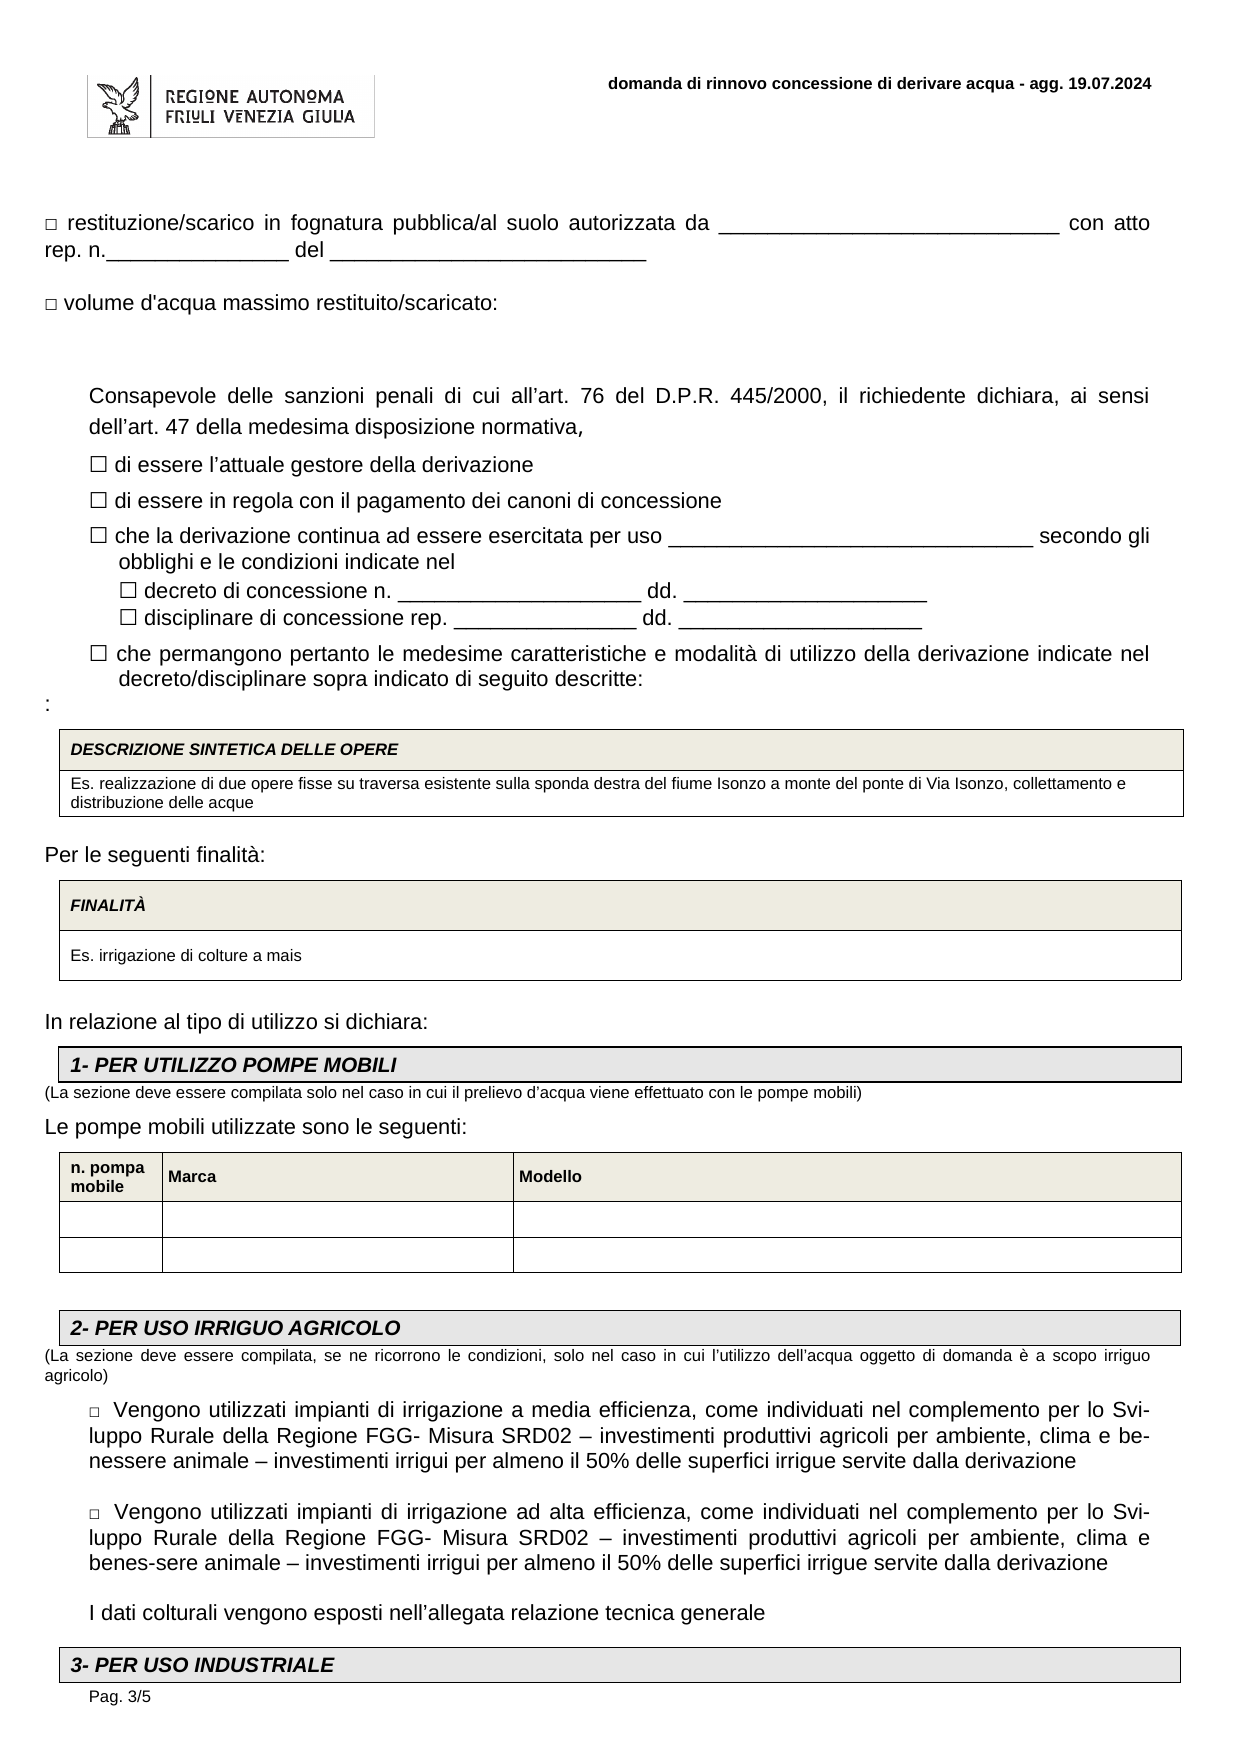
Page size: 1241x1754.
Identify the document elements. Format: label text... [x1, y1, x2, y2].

text Consapevole delle sanzioni penali di cui all’art. 76 del D.P.R. 445/2000, il richiedente dichiara, ai sensi dell’art. 47 della medesima disposizione normativa, [89, 382, 1152, 442]
table_header 1- PER UTILIZZO POMPE MOBILI [59, 1048, 1181, 1081]
table_header DESCRIZIONE SINTETICA DELLE OPERE [60, 730, 1183, 770]
table_cell [60, 1238, 162, 1272]
text Le pompe mobili utilizzate sono le seguenti: [44, 1114, 1152, 1139]
table_cell Es. realizzazione di due opere fisse su traversa esistente sulla sponda destra del fiume Isonzo a monte del ponte di Via Isonzo, collettamento e distribuzione delle acque [60, 771, 1183, 816]
table_cell Es. irrigazione di colture a mais [60, 931, 1181, 979]
table_header Modello [514, 1153, 1181, 1201]
table_cell [514, 1238, 1181, 1272]
text (La sezione deve essere compilata, se ne ricorrono le condizioni, solo nel caso in cui l’utilizzo dell’acqua oggetto di domanda è a scopo irriguo agricolo) [44, 1346, 1152, 1384]
table_header 2- PER USO IRRIGUO AGRICOLO [60, 1311, 1180, 1345]
text ☐ di essere l’attuale gestore della derivazione [89, 452, 1152, 477]
text ☐ volume d'acqua massimo restituito/scaricato: [44, 287, 1152, 317]
table_header Marca [163, 1153, 513, 1201]
table_header n. pompa mobile [60, 1153, 162, 1201]
text ☐ Vengono utilizzati impianti di irrigazione a media efficienza, come individuati nel complemento per lo Svi-luppo Rurale della Regione FGG- Misura SRD02 – investimenti produttivi agricoli per ambiente, clima e be-nessere animale – investimenti irrigui per almeno il 50% delle superfici irrigue servite dalla derivazione [89, 1397, 1152, 1473]
text Per le seguenti finalità: [44, 842, 1152, 867]
text In relazione al tipo di utilizzo si dichiara: [44, 1009, 1152, 1034]
text ☐ restituzione/scarico in fognatura pubblica/al suolo autorizzata da ____________________________ con atto rep. n._______________ del __________________________ [44, 207, 1152, 262]
text ☐ decreto di concessione n. ____________________ dd. ____________________ [89, 574, 1152, 605]
table_cell [163, 1238, 513, 1272]
table_cell [60, 1202, 162, 1237]
text ☐ di essere in regola con il pagamento dei canoni di concessione [89, 488, 1152, 513]
table_header 3- PER USO INDUSTRIALE [60, 1648, 1180, 1682]
table_cell [163, 1202, 513, 1237]
text ☐ disciplinare di concessione rep. _______________ dd. ____________________ [89, 605, 1152, 630]
text ☐ Vengono utilizzati impianti di irrigazione ad alta efficienza, come individuati nel complemento per lo Svi-luppo Rurale della Regione FGG- Misura SRD02 – investimenti produttivi agricoli per ambiente, clima e benes-sere animale – investimenti irrigui per almeno il 50% delle superfici irrigue servite dalla derivazione [89, 1499, 1152, 1575]
text ☐ che permangono pertanto le medesime caratteristiche e modalità di utilizzo della derivazione indicate nel decreto/disciplinare sopra indicato di seguito descritte: [89, 641, 1152, 691]
text ☐ che la derivazione continua ad essere esercitata per uso ______________________________ secondo gli obblighi e le condizioni indicate nel [89, 523, 1152, 574]
text : [44, 691, 1152, 716]
table_cell [514, 1202, 1181, 1237]
table_header FINALITÀ [60, 881, 1181, 930]
text (La sezione deve essere compilata solo nel caso in cui il prelievo d’acqua viene effettuato con le pompe mobili) [44, 1082, 1152, 1102]
text I dati colturali vengono esposti nell’allegata relazione tecnica generale [89, 1600, 1152, 1625]
